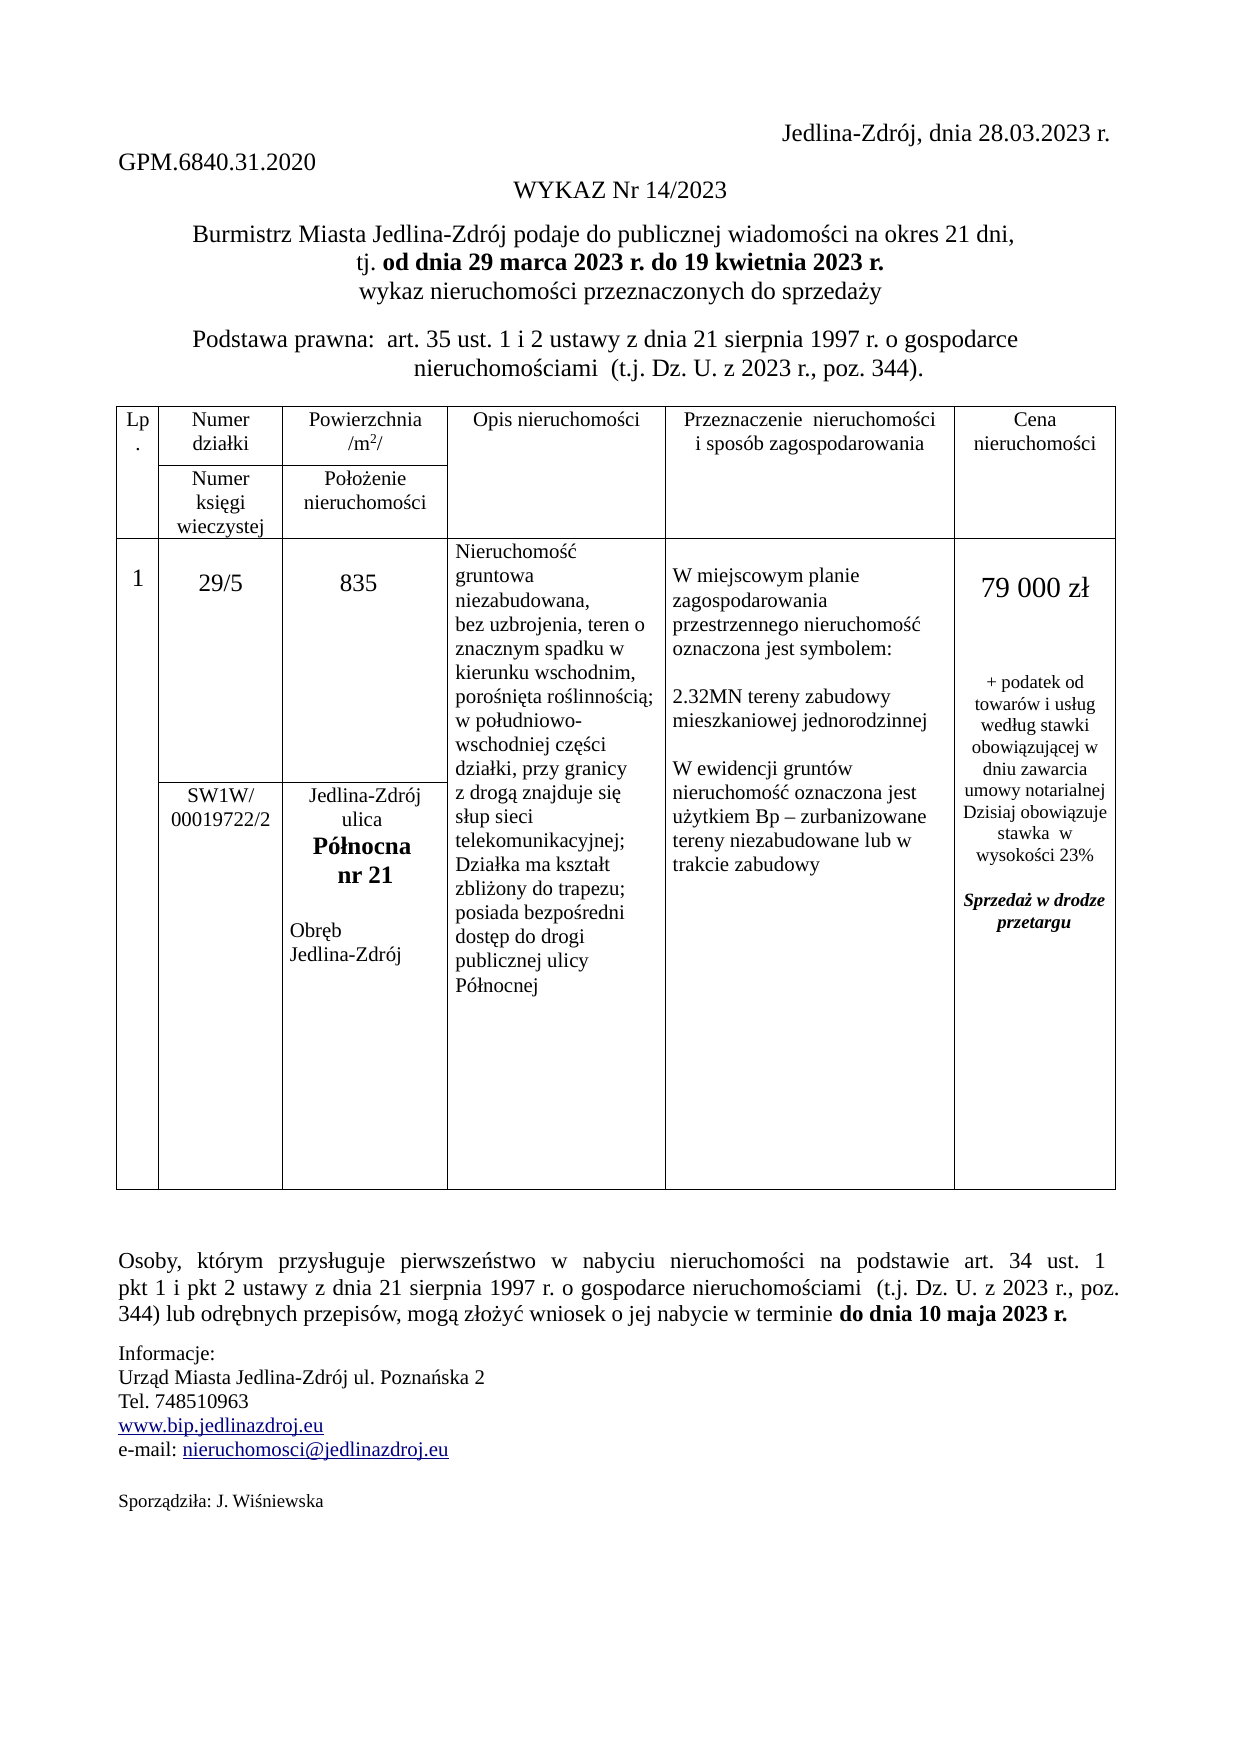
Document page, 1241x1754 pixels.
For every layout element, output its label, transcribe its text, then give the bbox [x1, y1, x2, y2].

text e-mail: nieruchomosci@jedlinazdroj.eu [118, 1437, 1122, 1461]
text Urząd Miasta Jedlina-Zdrój ul. Poznańska 2 [118, 1365, 1122, 1389]
text Burmistrz Miasta Jedlina-Zdrój podaje do publicznej wiadomości na okres 21 dni, [118, 219, 1122, 247]
table_cell [159, 997, 282, 1189]
text Jedlina-Zdrój, dnia 28.03.2023 r. [782, 118, 1122, 147]
text wykaz nieruchomości przeznaczonych do sprzedaży [118, 276, 1122, 305]
table_cell [283, 612, 447, 782]
table_cell Jedlina-Zdrój ulica Północna nr 21 Obręb Jedlina-Zdrój [283, 783, 447, 997]
text WYKAZ Nr 14/2023 [118, 176, 1122, 204]
text www.bip.jedlinazdroj.eu [118, 1413, 1122, 1437]
table_cell [954, 1190, 1116, 1204]
table_cell [283, 997, 447, 1189]
text Podstawa prawna: art. 35 ust. 1 i 2 ustawy z dnia 21 sierpnia 1997 r. o gospodarce nieruchomościami (t.j. Dz. U. z 2023 r., poz. 344). [118, 324, 1122, 382]
table_cell Położenie nieruchomości [283, 466, 447, 538]
text tj. od dnia 29 marca 2023 r. do 19 kwietnia 2023 r. [118, 247, 1122, 276]
table_cell 1 [117, 539, 158, 997]
table_cell W miejscowym planie zagospodarowania przestrzennego nieruchomość oznaczona jest symbolem: 2.32MN tereny zabudowy mieszkaniowej jednorodzinnej W ewidencji gruntów nieruchomość oznaczona jest użytkiem Bp – zurbanizowane tereny niezabudowane lub w trakcie zabudowy [666, 539, 954, 997]
table_cell [448, 1190, 665, 1204]
table_cell Numer księgi wieczystej [159, 466, 282, 538]
table_cell Nieruchomość gruntowa niezabudowana, bez uzbrojenia, teren o znacznym spadku w kierunku wschodnim, porośnięta roślinnością; w południowo-wschodniej części działki, przy granicy z drogą znajduje się słup sieci telekomunikacyjnej; Działka ma kształt zbliżony do trapezu; posiada bezpośredni dostęp do drogi publicznej ulicy Północnej [448, 539, 665, 997]
table_cell 29/5 [159, 539, 282, 782]
table_header Przeznaczenie nieruchomości i sposób zagospodarowania [666, 407, 954, 538]
table_header Powierzchnia /m2/ [283, 407, 447, 465]
table_cell [448, 997, 665, 1189]
text Informacje: [118, 1341, 1122, 1365]
table_cell 79 000 zł + podatek od towarów i usług według stawki obowiązującej w dniu zawarcia umowy notarialnej Dzisiaj obowiązuje stawka w wysokości 23% Sprzedaż w drodze przetargu [955, 539, 1115, 997]
text Tel. 748510963 [118, 1389, 1122, 1413]
table_cell [666, 997, 954, 1189]
table_header Cena nieruchomości [955, 407, 1115, 538]
table_cell [117, 1190, 159, 1204]
table_cell [159, 1190, 282, 1204]
table_header Opis nieruchomości [448, 407, 665, 538]
table_cell [282, 1190, 448, 1204]
table_cell [665, 1190, 954, 1204]
text GPM.6840.31.2020 [118, 147, 1122, 176]
table_cell SW1W/ 00019722/2 [159, 783, 282, 997]
table_cell 835 [283, 539, 447, 612]
text Sporządziła: J. Wiśniewska [118, 1490, 1122, 1511]
table_cell [955, 997, 1115, 1189]
table_header Lp. [117, 407, 158, 538]
table_cell [117, 997, 158, 1189]
table_header Numer działki [159, 407, 282, 465]
text Osoby, którym przysługuje pierwszeństwo w nabyciu nieruchomości na podstawie art. 34 ust. 1 pkt 1 i pkt 2 ustawy z dnia 21 sierpnia 1997 r. o gospodarce nieruchomościami (t.j. Dz. U. z 2023 r., poz. 344) lub odrębnych przepisów, mogą złożyć wniosek o jej nabycie w terminie do dnia 10 maja 2023 r. [118, 1247, 1122, 1326]
